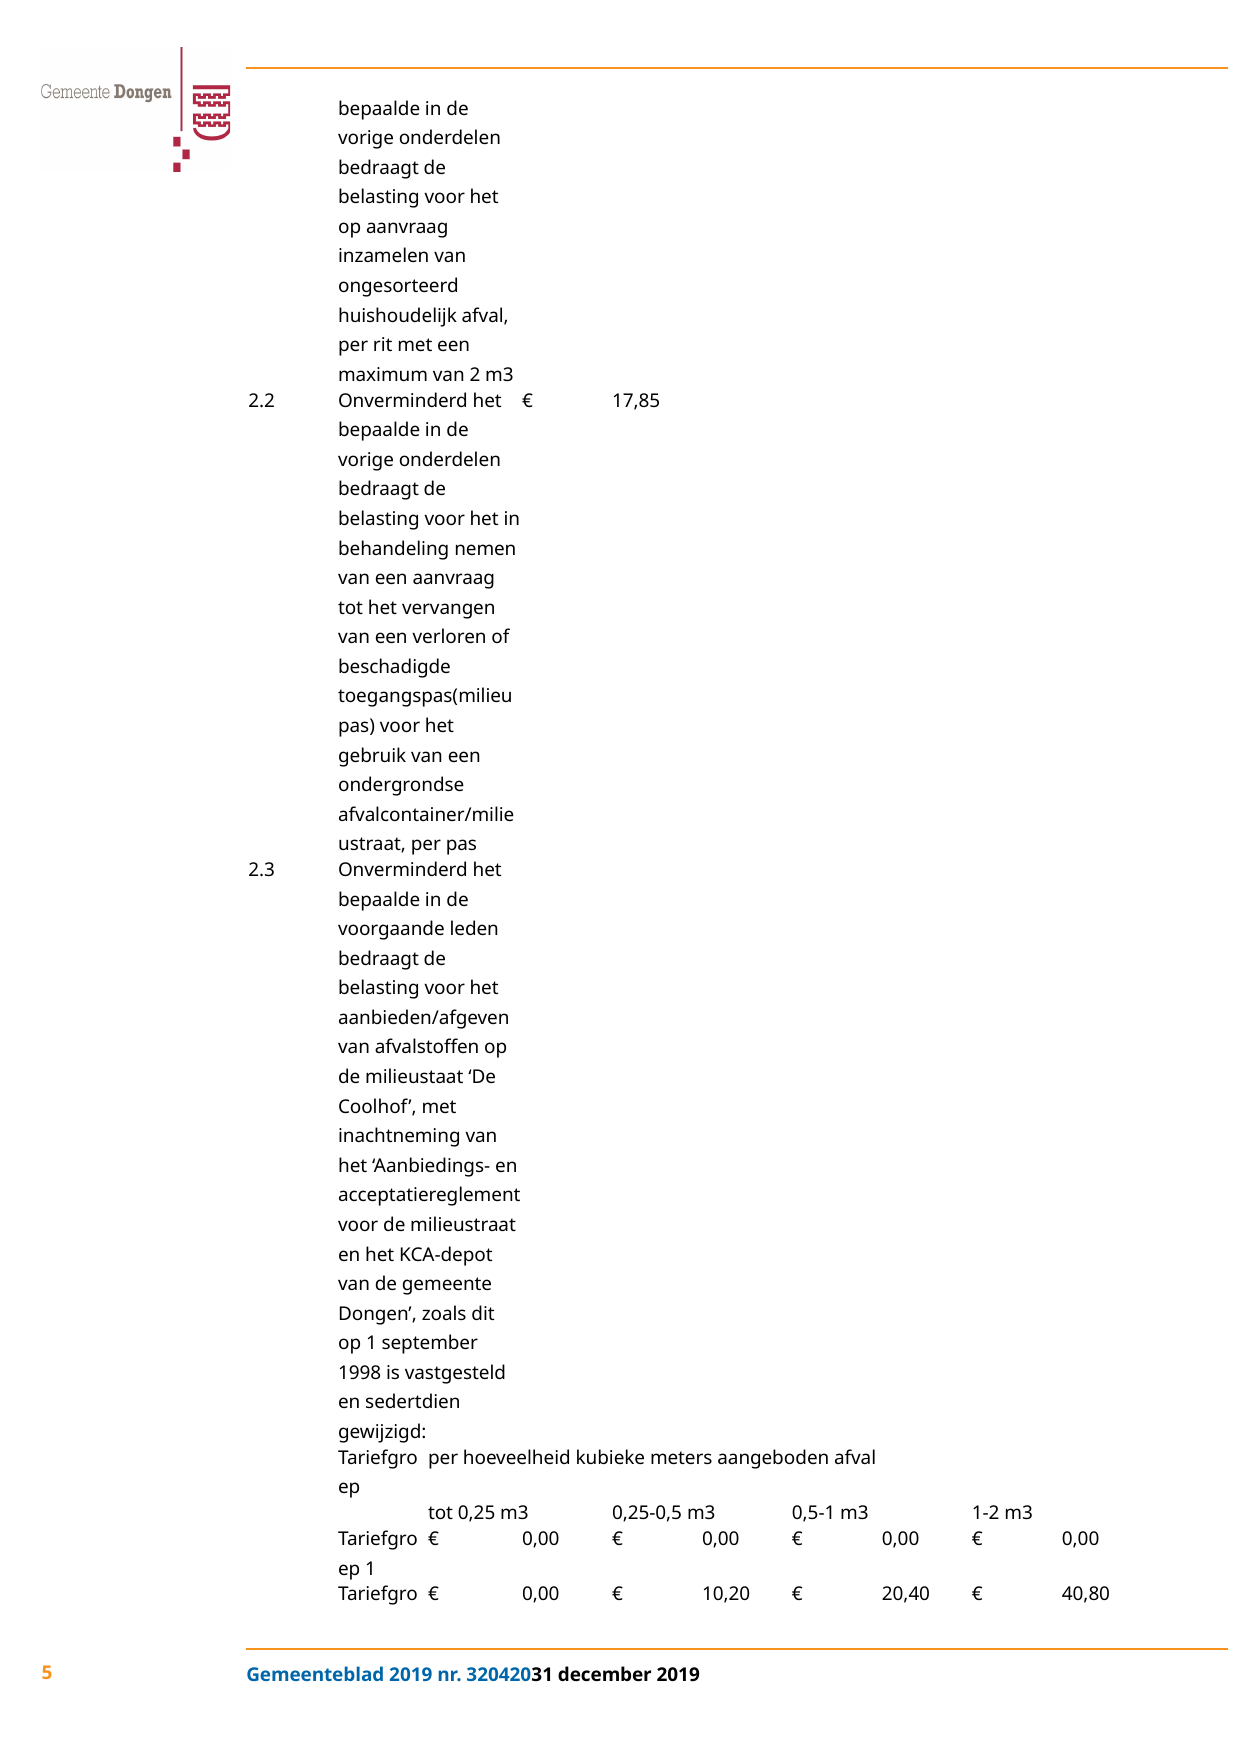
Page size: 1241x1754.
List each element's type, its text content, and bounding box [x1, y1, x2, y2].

table_cell € [792, 1525, 882, 1580]
table_cell 1-2 m3 [972, 1499, 1152, 1525]
table_cell € [428, 1580, 522, 1606]
table_cell Onverminderd het bepaalde in de voorgaande leden bedraagt de belasting voor het aanbieden/afgeven van afvalstoffen op de milieustaat ‘De Coolhof’, met inachtneming van het ‘Aanbiedings- en acceptatiereglement voor de milieustraat en het KCA-depot van de gemeente Dongen’, zoals dit op 1 september 1998 is vastgesteld en sedertdien gewijzigd: [338, 856, 522, 1444]
table_cell € [522, 387, 612, 856]
table_cell € [792, 1580, 882, 1606]
table_cell 0,00 [1062, 1525, 1152, 1580]
table_cell 10,20 [702, 1580, 792, 1606]
table_cell [522, 856, 612, 1444]
table_cell [612, 856, 702, 1444]
table_cell 2.2 [248, 387, 338, 856]
table_cell 0,00 [882, 1525, 972, 1580]
table_cell € [612, 1525, 702, 1580]
table_cell [248, 1525, 338, 1580]
table_cell [612, 95, 702, 387]
table_cell 0,00 [702, 1525, 792, 1580]
table_cell 0,00 [522, 1525, 612, 1580]
table_cell [338, 1499, 428, 1525]
table_cell 40,80 [1062, 1580, 1152, 1606]
table_cell € [972, 1525, 1062, 1580]
table_cell tot 0,25 m3 [428, 1499, 612, 1525]
table_cell 17,85 [612, 387, 702, 856]
table_cell Onverminderd het bepaalde in de vorige onderdelen bedraagt de belasting voor het in behandeling nemen van een aanvraag tot het vervangen van een verloren of beschadigde toegangspas(milieupas) voor het gebruik van een ondergrondse afvalcontainer/milieustraat, per pas [338, 387, 522, 856]
table_cell € [612, 1580, 702, 1606]
table_cell per hoeveelheid kubieke meters aangeboden afval [428, 1444, 1152, 1499]
picture [41, 47, 231, 172]
table_cell Tariefgroep [338, 1444, 428, 1499]
table_cell [248, 1499, 338, 1525]
table_cell [248, 1580, 338, 1606]
table_cell 0,25-0,5 m3 [612, 1499, 792, 1525]
table_cell [248, 1444, 338, 1499]
table_cell 20,40 [882, 1580, 972, 1606]
table_cell bepaalde in de vorige onderdelen bedraagt de belasting voor het op aanvraag inzamelen van ongesorteerd huishoudelijk afval, per rit met een maximum van 2 m3 [338, 95, 522, 387]
table_cell [248, 95, 338, 387]
table_cell [522, 95, 612, 387]
table_cell € [428, 1525, 522, 1580]
table_cell Tariefgroep 1 [338, 1525, 428, 1580]
table_cell € [972, 1580, 1062, 1606]
table_cell 2.3 [248, 856, 338, 1444]
table_cell 0,5-1 m3 [792, 1499, 972, 1525]
table_cell Tariefgro [338, 1580, 428, 1606]
table_cell 0,00 [522, 1580, 612, 1606]
